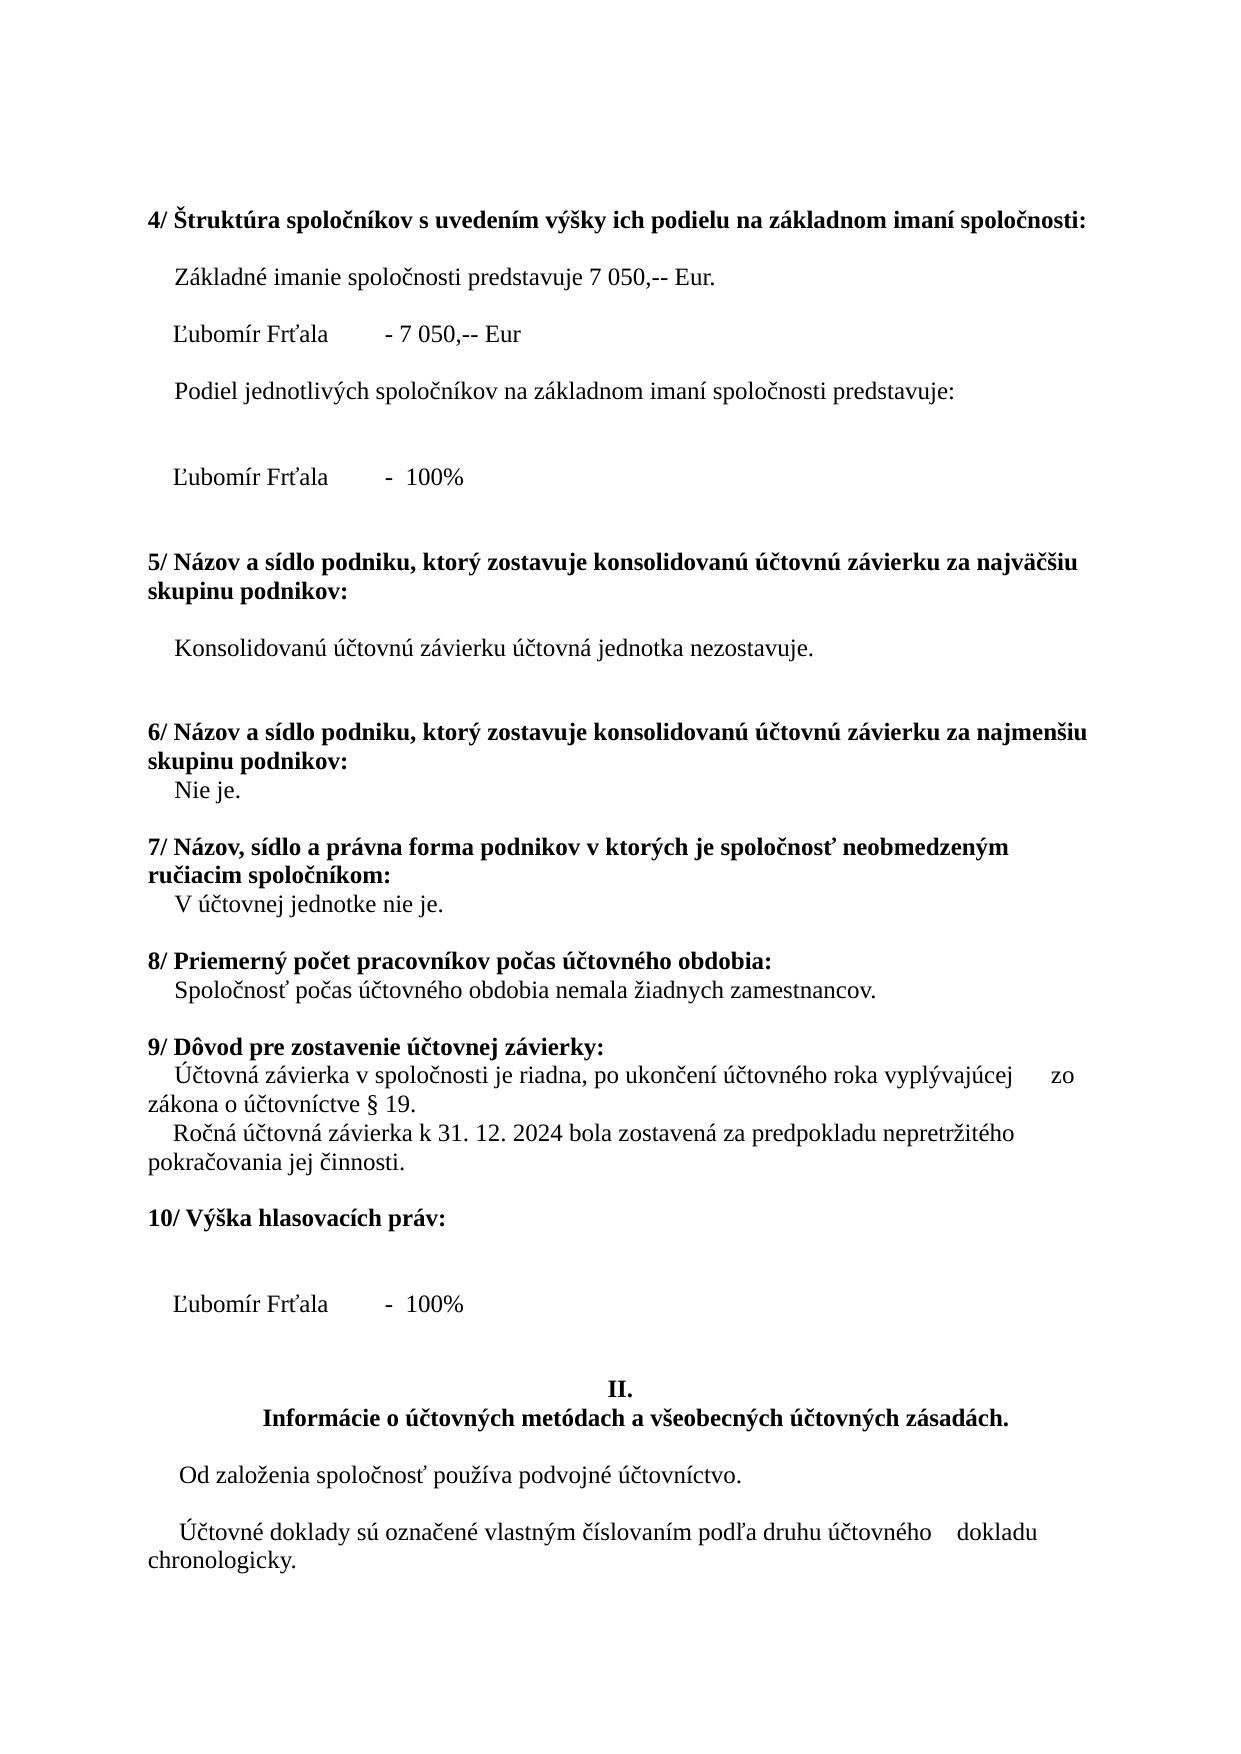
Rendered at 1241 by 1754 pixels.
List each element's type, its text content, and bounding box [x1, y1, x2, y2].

text Základné imanie spoločnosti predstavuje 7 050,-- Eur. [148, 262, 1093, 291]
text Účtovné doklady sú označené vlastným číslovaním podľa druhu účtovného dokladu chronologicky. [148, 1517, 1093, 1574]
text 7/ Názov, sídlo a právna forma podnikov v ktorých je spoločnosť neobmedzeným ručiacim spoločníkom: [148, 832, 1093, 889]
text Spoločnosť počas účtovného obdobia nemala žiadnych zamestnancov. [148, 975, 1093, 1003]
text Konsolidovanú účtovnú závierku účtovná jednotka nezostavuje. [148, 633, 1093, 661]
text Od založenia spoločnosť používa podvojné účtovníctvo. [148, 1460, 1093, 1489]
text Ľubomír Frťala - 100% [148, 1289, 1093, 1318]
text Ľubomír Frťala - 100% [148, 462, 1093, 490]
text Podiel jednotlivých spoločníkov na základnom imaní spoločnosti predstavuje: [148, 376, 1093, 405]
text 6/ Názov a sídlo podniku, ktorý zostavuje konsolidovanú účtovnú závierku za najmenšiu skupinu podnikov: [148, 717, 1093, 775]
text II. [148, 1374, 1093, 1403]
text 8/ Priemerný počet pracovníkov počas účtovného obdobia: [148, 946, 1093, 975]
text 10/ Výška hlasovacích práv: [148, 1203, 1093, 1232]
text Ročná účtovná závierka k 31. 12. 2024 bola zostavená za predpokladu nepretržitého pokračovania jej činnosti. [148, 1118, 1093, 1175]
text 5/ Názov a sídlo podniku, ktorý zostavuje konsolidovanú účtovnú závierku za najväčšiu skupinu podnikov: [148, 547, 1093, 605]
text Nie je. [148, 775, 1093, 804]
text Informácie o účtovných metódach a všeobecných účtovných zásadách. [148, 1403, 1093, 1432]
text Účtovná závierka v spoločnosti je riadna, po ukončení účtovného roka vyplývajúcej zo zákona o účtovníctve § 19. [148, 1060, 1093, 1118]
text V účtovnej jednotke nie je. [148, 889, 1093, 918]
text Ľubomír Frťala - 7 050,-- Eur [148, 319, 1093, 348]
text 9/ Dôvod pre zostavenie účtovnej závierky: [148, 1032, 1093, 1060]
text 4/ Štruktúra spoločníkov s uvedením výšky ich podielu na základnom imaní spoločnosti: [148, 205, 1093, 234]
